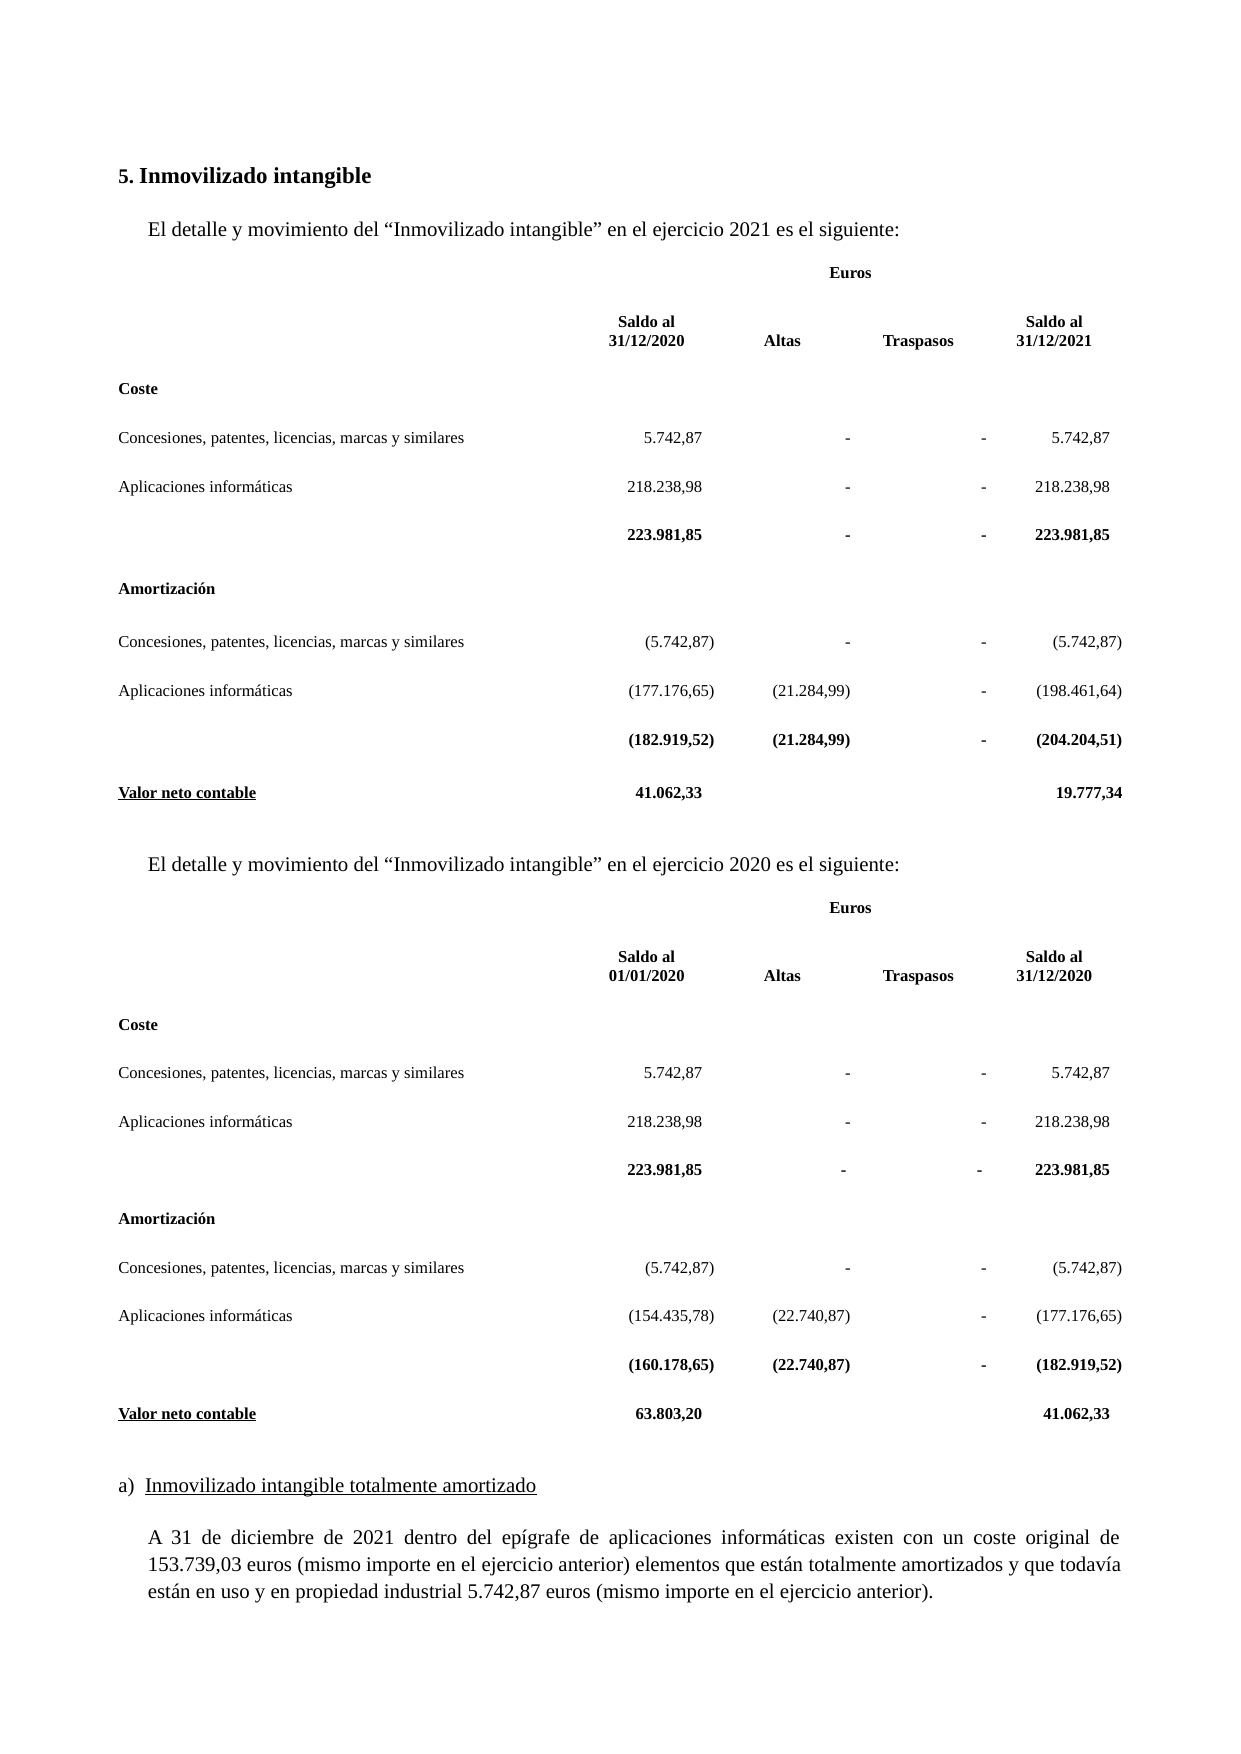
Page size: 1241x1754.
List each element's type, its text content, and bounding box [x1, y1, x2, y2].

table_cell 218.238,98 [579, 1112, 714, 1160]
table_cell Valor neto contable [118, 1404, 578, 1452]
table_cell [986, 1014, 1122, 1063]
table_cell Coste [118, 1014, 578, 1063]
table_cell Coste [118, 379, 578, 428]
table_header [118, 253, 578, 311]
table_cell [850, 778, 986, 836]
table_cell Amortización [118, 1209, 578, 1257]
table_cell (21.284,99) [714, 729, 850, 778]
table_cell Amortización [118, 574, 578, 632]
table_cell (21.284,99) [714, 681, 850, 729]
table_cell - [850, 1355, 986, 1403]
table_cell 223.981,85 [579, 1160, 714, 1209]
table_cell Concesiones, patentes, licencias, marcas y similares [118, 632, 578, 681]
table_cell [850, 574, 986, 632]
table_cell Aplicaciones informáticas [118, 681, 578, 729]
table_cell (182.919,52) [986, 1355, 1122, 1403]
table_cell [714, 574, 850, 632]
table_cell (5.742,87) [986, 632, 1122, 681]
table_cell Concesiones, patentes, licencias, marcas y similares [118, 428, 578, 476]
table_cell - [714, 525, 850, 574]
table_cell [579, 1209, 714, 1257]
text a) Inmovilizado intangible totalmente amortizado [118, 1473, 1122, 1497]
table_cell Concesiones, patentes, licencias, marcas y similares [118, 1258, 578, 1306]
table_cell (160.178,65) [579, 1355, 714, 1403]
table_cell (22.740,87) [714, 1306, 850, 1355]
table_cell [986, 1209, 1122, 1257]
table_cell Aplicaciones informáticas [118, 1306, 578, 1355]
table_cell [714, 1014, 850, 1063]
table_cell [118, 946, 578, 1014]
table_cell (154.435,78) [579, 1306, 714, 1355]
table_cell - [850, 1306, 986, 1355]
table_cell Saldo al 01/01/2020 [579, 946, 714, 1014]
table_cell Saldo al 31/12/2020 [579, 311, 714, 379]
table_cell 223.981,85 [579, 525, 714, 574]
table_cell - [714, 1063, 850, 1112]
table_cell [850, 379, 986, 428]
table_cell 5.742,87 [579, 1063, 714, 1112]
table_cell - [850, 1258, 986, 1306]
table_cell 63.803,20 [579, 1404, 714, 1452]
table_cell 223.981,85 [986, 525, 1122, 574]
table_cell Traspasos [850, 946, 986, 1014]
table_cell - [850, 1063, 986, 1112]
table_cell Saldo al 31/12/2021 [986, 311, 1122, 379]
table_cell 223.981,85 [986, 1160, 1122, 1209]
table_cell [986, 379, 1122, 428]
table_cell Altas [714, 946, 850, 1014]
table_cell [118, 729, 578, 778]
table_cell Saldo al 31/12/2020 [986, 946, 1122, 1014]
table_cell - [714, 1258, 850, 1306]
table_cell - [714, 1112, 850, 1160]
table_cell [714, 778, 850, 836]
table_cell - [850, 525, 986, 574]
table_cell [579, 574, 714, 632]
table_cell Altas [714, 311, 850, 379]
table_cell (5.742,87) [986, 1258, 1122, 1306]
text El detalle y movimiento del “Inmovilizado intangible” en el ejercicio 2021 es el siguiente: [148, 213, 1122, 241]
table_cell Concesiones, patentes, licencias, marcas y similares [118, 1063, 578, 1112]
table_cell (182.919,52) [579, 729, 714, 778]
table_cell Aplicaciones informáticas [118, 476, 578, 525]
table_cell 19.777,34 [986, 778, 1122, 836]
table_cell (204.204,51) [986, 729, 1122, 778]
table_cell (22.740,87) [714, 1355, 850, 1403]
text 5. Inmovilizado intangible [118, 159, 1122, 188]
table_cell [986, 574, 1122, 632]
table_cell (177.176,65) [986, 1306, 1122, 1355]
table_cell - [850, 632, 986, 681]
table_cell (5.742,87) [579, 1258, 714, 1306]
table_cell 41.062,33 [986, 1404, 1122, 1452]
table_cell [850, 1014, 986, 1063]
table_header Euros [579, 253, 1122, 311]
table_cell [118, 311, 578, 379]
table_cell [118, 1160, 578, 1209]
table_header [118, 888, 578, 946]
table_cell - [850, 1112, 986, 1160]
table_cell (177.176,65) [579, 681, 714, 729]
table_cell 5.742,87 [986, 428, 1122, 476]
table_cell 5.742,87 [579, 428, 714, 476]
table_cell 218.238,98 [579, 476, 714, 525]
table_cell - [714, 428, 850, 476]
table_cell 218.238,98 [986, 1112, 1122, 1160]
table_cell - [714, 476, 850, 525]
table_cell - [850, 476, 986, 525]
table_cell (198.461,64) [986, 681, 1122, 729]
table_cell [850, 1209, 986, 1257]
text A 31 de diciembre de 2021 dentro del epígrafe de aplicaciones informáticas existen con un coste original de 153.739,03 euros (mismo importe en el ejercicio anterior) elementos que están totalmente amortizados y que todavía están en uso y en propiedad industrial 5.742,87 euros (mismo importe en el ejercicio anterior). [148, 1522, 1122, 1603]
table_header Euros [579, 888, 1122, 946]
table_cell 41.062,33 [579, 778, 714, 836]
table_cell [850, 1404, 986, 1452]
text El detalle y movimiento del “Inmovilizado intangible” en el ejercicio 2020 es el siguiente: [148, 849, 1122, 876]
table_cell [118, 1355, 578, 1403]
table_cell - [714, 1160, 850, 1209]
table_cell [118, 525, 578, 574]
table_cell Aplicaciones informáticas [118, 1112, 578, 1160]
table_cell - [850, 1160, 986, 1209]
table_cell [714, 1404, 850, 1452]
table_cell Traspasos [850, 311, 986, 379]
table_cell [579, 379, 714, 428]
table_cell [714, 1209, 850, 1257]
table_cell 218.238,98 [986, 476, 1122, 525]
table_cell - [850, 729, 986, 778]
table_cell (5.742,87) [579, 632, 714, 681]
table_cell - [850, 681, 986, 729]
table_cell - [714, 632, 850, 681]
table_cell 5.742,87 [986, 1063, 1122, 1112]
table_cell Valor neto contable [118, 778, 578, 836]
table_cell - [850, 428, 986, 476]
table_cell [714, 379, 850, 428]
table_cell [579, 1014, 714, 1063]
